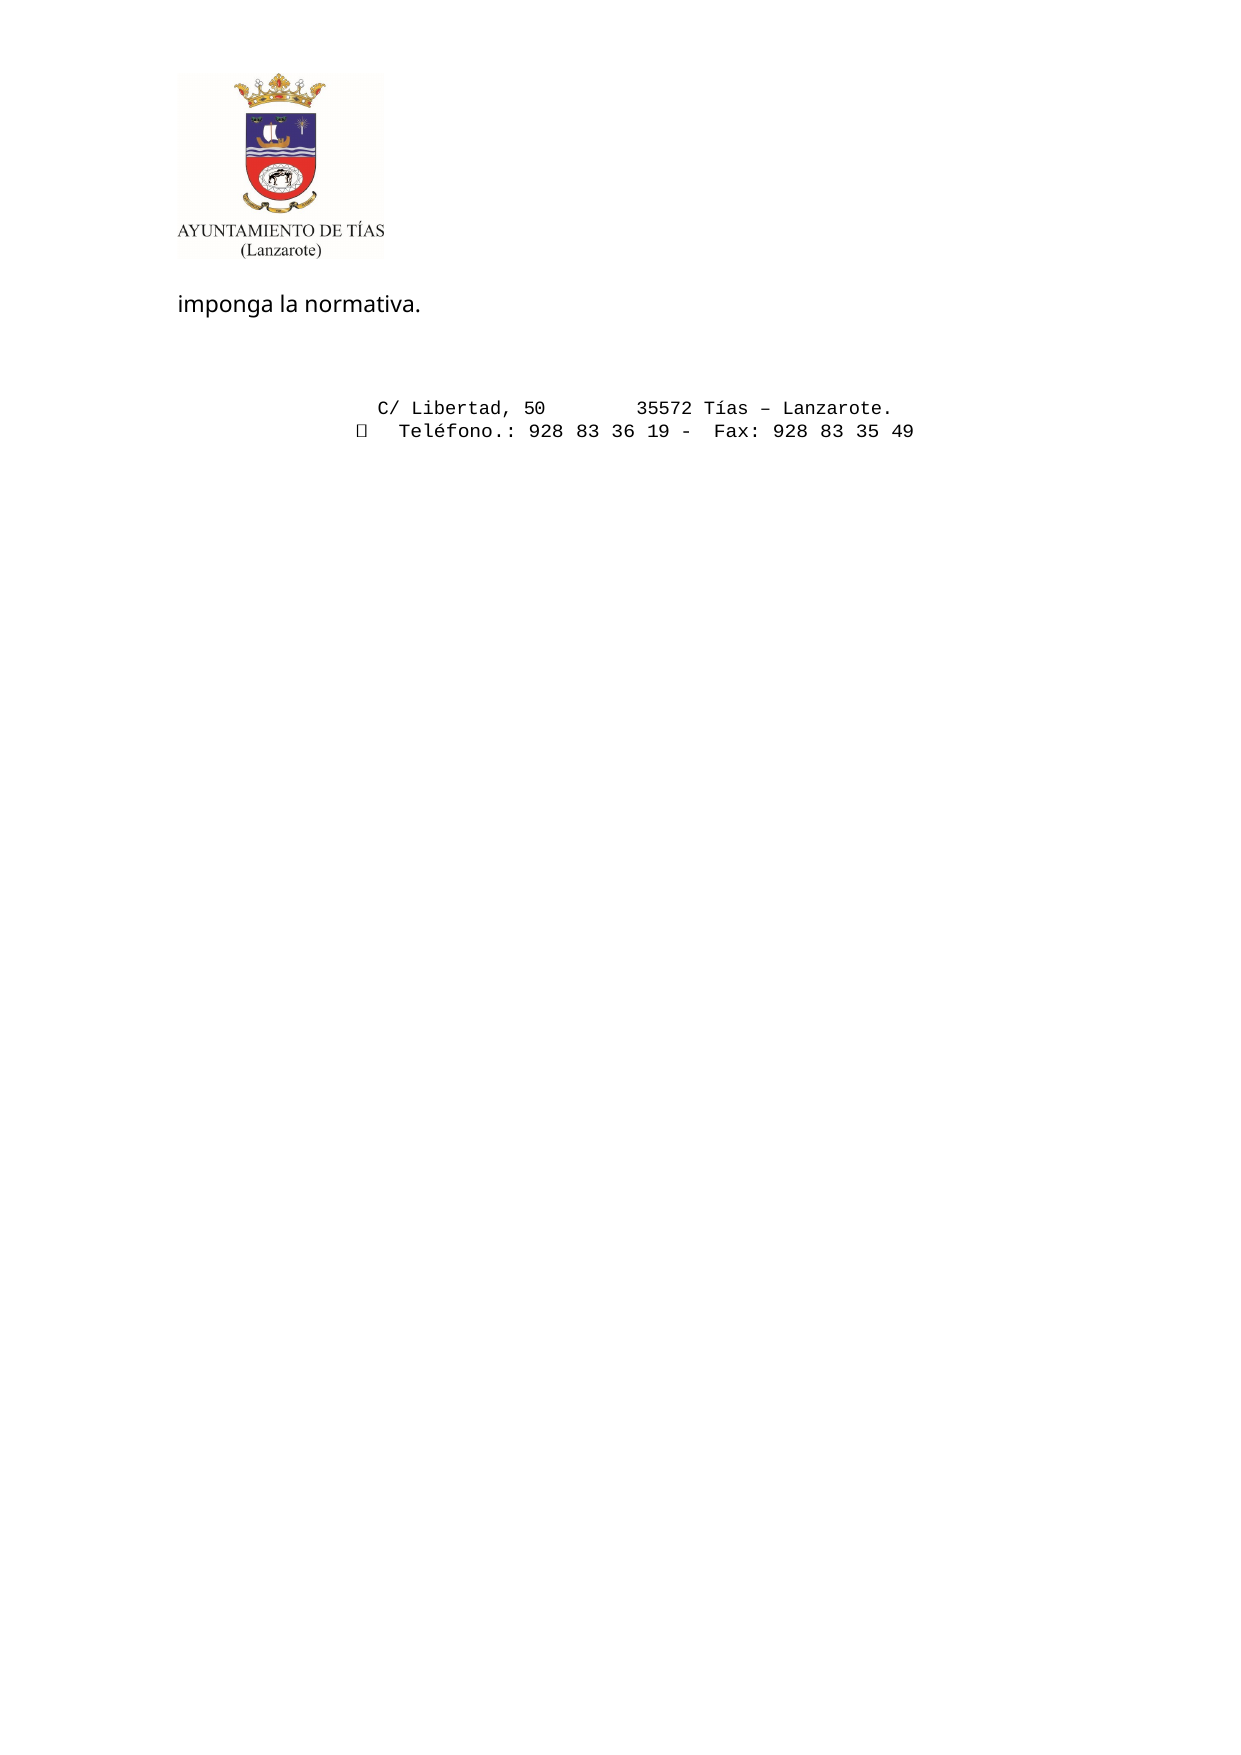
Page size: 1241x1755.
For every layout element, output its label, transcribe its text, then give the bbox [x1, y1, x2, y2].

text 13.3.- Si, efectuada la valoración de las proposiciones, con arreglo a lo establecido en las cláusulas anteriores, se produjese algún empate en la puntuación final, el desempate se resolverá en favor de las proposiciones presentadas por aquellas empresas que, al vencimiento del plazo de presentación de ofertas, tengan en su plantilla un porcentaje de trabajadores con discapacidad superior al que les imponga la normativa. [177, 288, 1094, 319]
text 🕿 Teléfono.: 928 83 36 19 - Fax: 928 83 35 49 [162, 420, 1108, 443]
text C/ Libertad, 50 35572 Tías – Lanzarote. [162, 399, 1108, 420]
